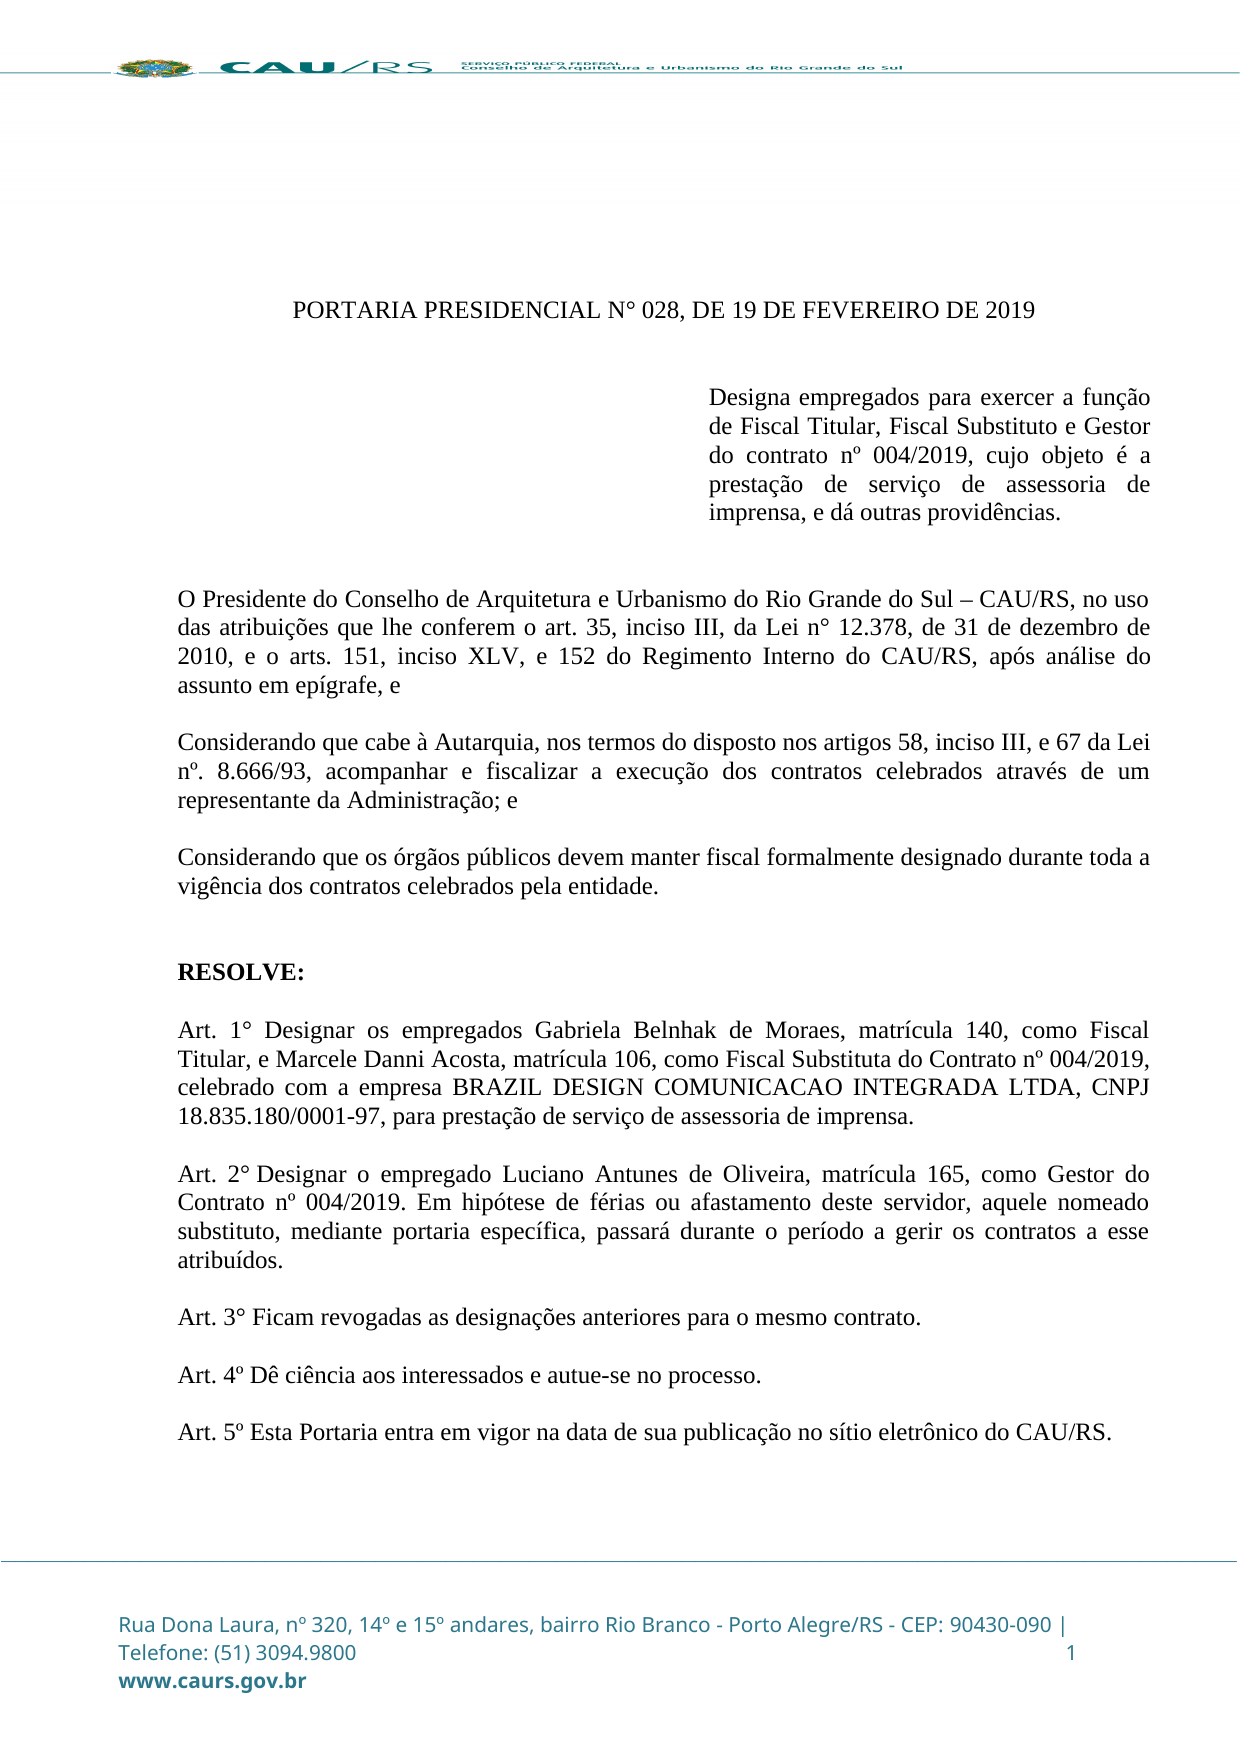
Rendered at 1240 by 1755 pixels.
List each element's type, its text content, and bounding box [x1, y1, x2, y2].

text Considerando que cabe à Autarquia, nos termos do disposto nos artigos 58, inciso III, e 67 da Lei nº. 8.666/93, acompanhar e fiscalizar a execução dos contratos celebrados através de um representante da Administração; e [177, 727, 1151, 814]
text Art. 3° Ficam revogadas as designações anteriores para o mesmo contrato. [177, 1302, 1151, 1331]
text Art. 5º Esta Portaria entra em vigor na data de sua publicação no sítio eletrônico do CAU/RS. [177, 1417, 1151, 1446]
text O Presidente do Conselho de Arquitetura e Urbanismo do Rio Grande do Sul – CAU/RS, no uso das atribuições que lhe conferem o art. 35, inciso III, da Lei n° 12.378, de 31 de dezembro de 2010, e o arts. 151, inciso XLV, e 152 do Regimento Interno do CAU/RS, após análise do assunto em epígrafe, e [177, 584, 1151, 699]
text PORTARIA PRESIDENCIAL N° 028, DE 19 DE FEVEREIRO DE 2019 [177, 295, 1151, 324]
text Art. 2° Designar o empregado Luciano Antunes de Oliveira, matrícula 165, como Gestor do Contrato nº 004/2019. Em hipótese de férias ou afastamento deste servidor, aquele nomeado substituto, mediante portaria específica, passará durante o período a gerir os contratos a esse atribuídos. [177, 1159, 1151, 1274]
text Art. 1° Designar os empregados Gabriela Belnhak de Moraes, matrícula 140, como Fiscal Titular, e Marcele Danni Acosta, matrícula 106, como Fiscal Substituta do Contrato nº 004/2019, celebrado com a empresa BRAZIL DESIGN COMUNICACAO INTEGRADA LTDA, CNPJ 18.835.180/0001-97, para prestação de serviço de assessoria de imprensa. [177, 1015, 1151, 1130]
text Designa empregados para exercer a função de Fiscal Titular, Fiscal Substituto e Gestor do contrato nº 004/2019, cujo objeto é a prestação de serviço de assessoria de imprensa, e dá outras providências. [709, 382, 1151, 526]
text Considerando que os órgãos públicos devem manter fiscal formalmente designado durante toda a vigência dos contratos celebrados pela entidade. [177, 842, 1151, 900]
text RESOLVE: [177, 957, 1151, 986]
text Art. 4º Dê ciência aos interessados e autue-se no processo. [177, 1360, 1151, 1389]
